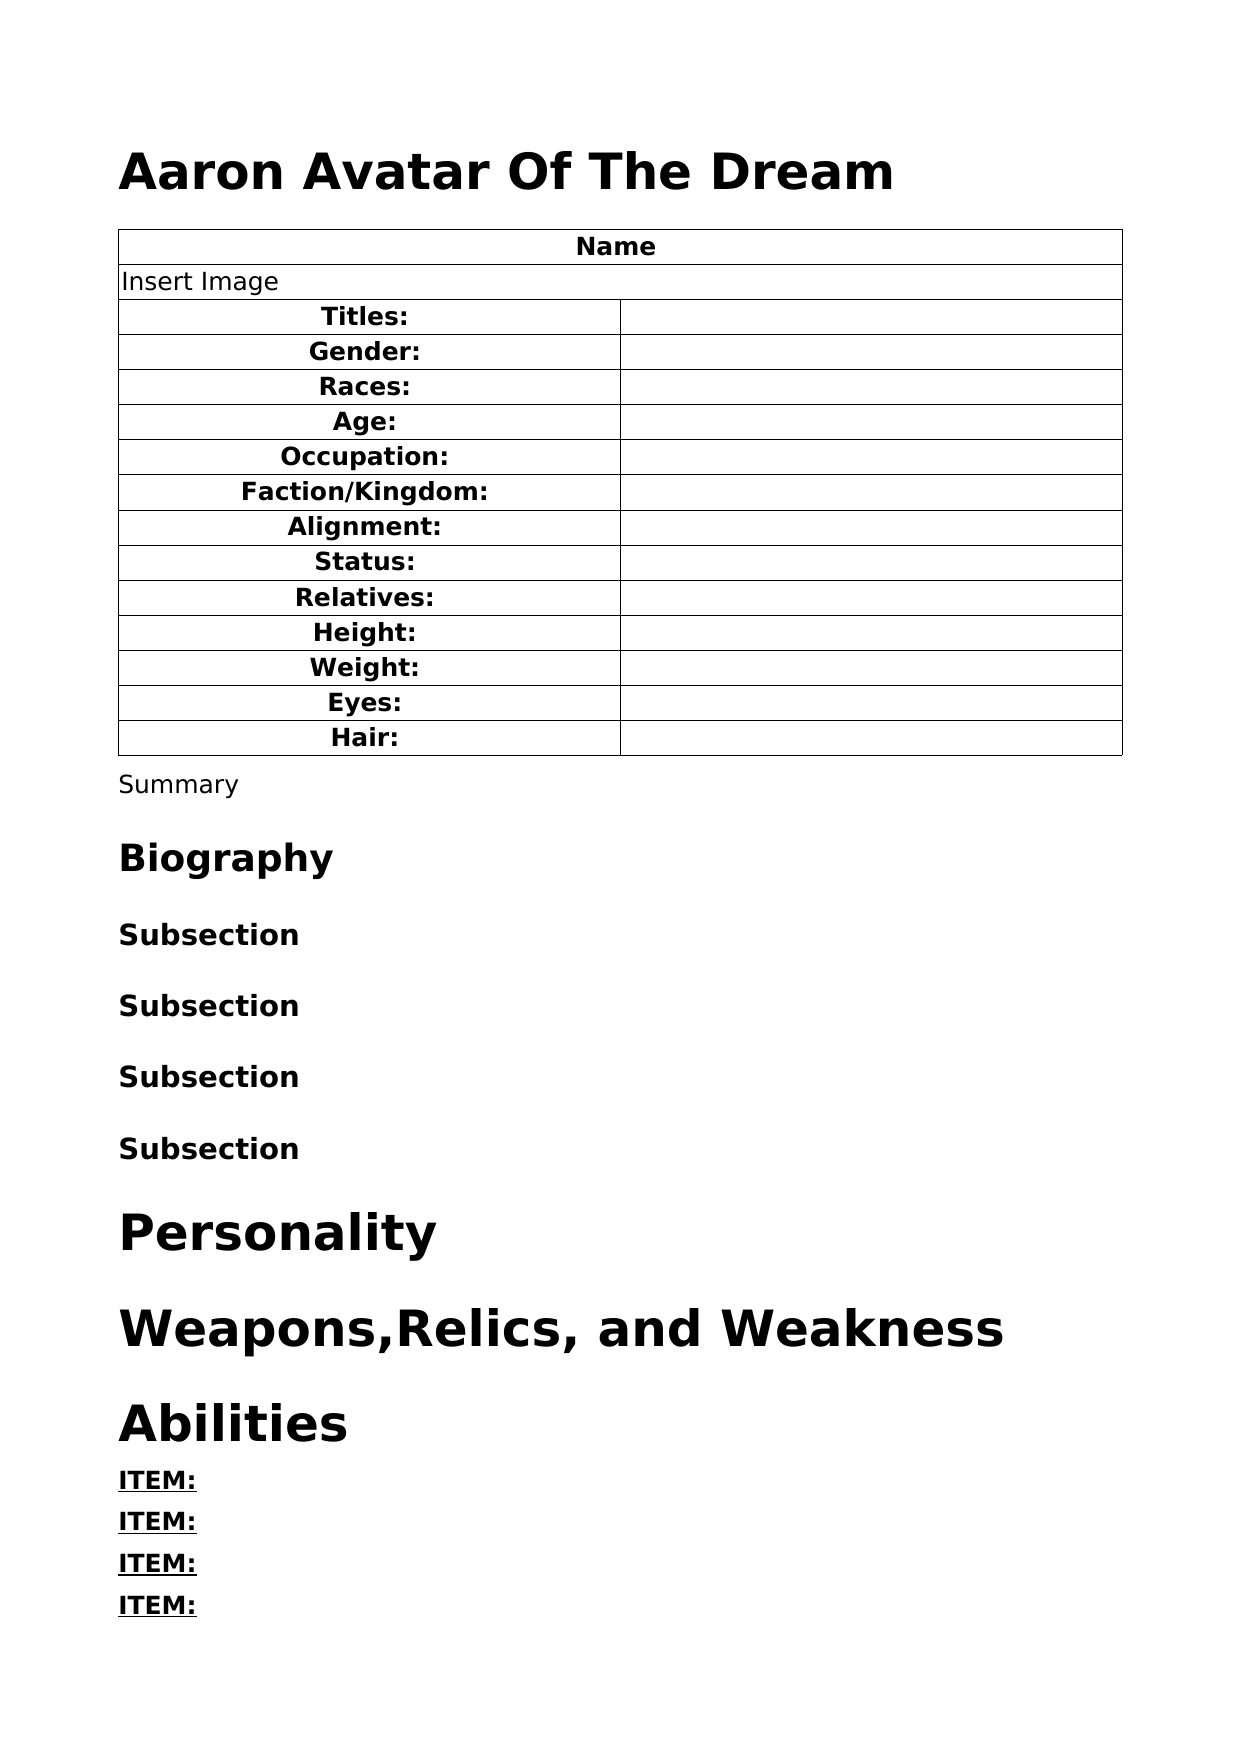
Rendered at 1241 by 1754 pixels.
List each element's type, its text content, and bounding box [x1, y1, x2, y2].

table_cell [621, 440, 1122, 474]
table_cell Occupation: [119, 440, 620, 474]
subtitle Weapons,Relics, and Weakness [118, 1299, 1122, 1358]
table_cell [621, 335, 1122, 369]
table_cell Alignment: [119, 511, 620, 544]
table_cell Status: [119, 546, 620, 580]
table_cell [621, 300, 1122, 334]
text Summary [118, 770, 1122, 799]
table_cell [621, 370, 1122, 404]
subtitle Personality [118, 1204, 1122, 1262]
table_cell Relatives: [119, 581, 620, 615]
table_cell [621, 546, 1122, 580]
table_cell [621, 651, 1122, 685]
text ITEM: [118, 1508, 1122, 1537]
subtitle Subsection [118, 989, 1122, 1023]
text ITEM: [118, 1466, 1122, 1495]
table_cell Weight: [119, 651, 620, 685]
table_cell [621, 721, 1122, 755]
table_cell Faction/Kingdom: [119, 475, 620, 509]
table_cell Age: [119, 405, 620, 439]
text ITEM: [118, 1591, 1122, 1620]
table_cell Insert Image [119, 265, 1122, 299]
text ITEM: [118, 1549, 1122, 1578]
table_cell [621, 686, 1122, 720]
table_cell Gender: [119, 335, 620, 369]
table_cell Races: [119, 370, 620, 404]
table_header Name [119, 230, 1122, 264]
table_cell Titles: [119, 300, 620, 334]
table_cell Height: [119, 616, 620, 650]
table_cell [621, 405, 1122, 439]
table_cell [621, 511, 1122, 544]
subtitle Subsection [118, 1132, 1122, 1166]
subtitle Subsection [118, 918, 1122, 952]
table_cell [621, 616, 1122, 650]
table_cell Hair: [119, 721, 620, 755]
table_cell [621, 475, 1122, 509]
subtitle Biography [118, 837, 1122, 880]
subtitle Aaron Avatar Of The Dream [118, 143, 1122, 201]
subtitle Abilities [118, 1395, 1122, 1453]
table_cell [621, 581, 1122, 615]
subtitle Subsection [118, 1061, 1122, 1095]
table_cell Eyes: [119, 686, 620, 720]
